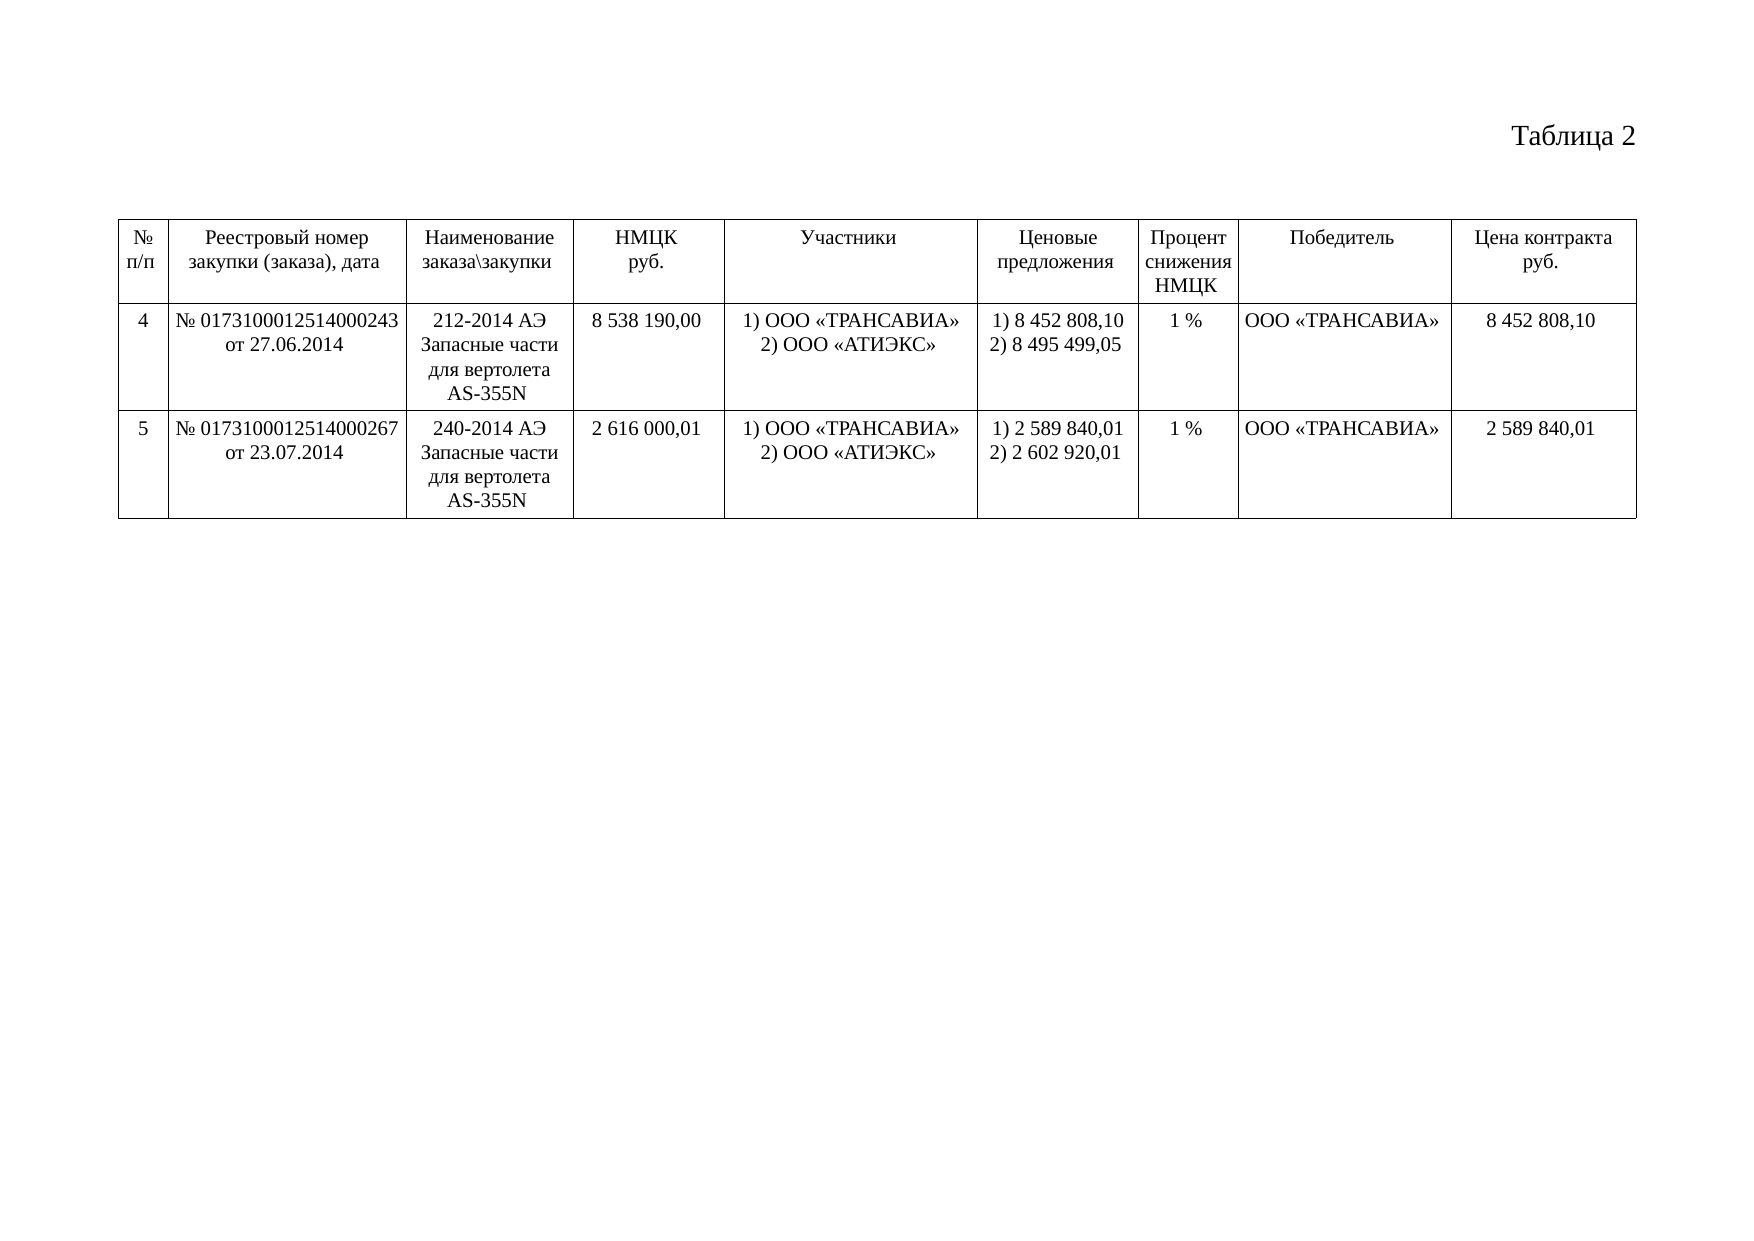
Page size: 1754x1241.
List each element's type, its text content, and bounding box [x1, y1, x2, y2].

table_cell 212-2014 АЭ Запасные части для вертолета AS-355N [407, 304, 573, 410]
table_cell 4 [119, 304, 168, 410]
table_header НМЦК руб. [574, 220, 724, 302]
table_header Победитель [1239, 220, 1451, 302]
table_header Участники [725, 220, 977, 302]
table_cell ООО «ТРАНСАВИА» [1239, 304, 1451, 410]
table_cell ООО «ТРАНСАВИА» [1239, 411, 1451, 518]
table_cell № 0173100012514000243 от 27.06.2014 [169, 304, 406, 410]
table_header № п/п [119, 220, 168, 302]
table_cell 1) 8 452 808,10 2) 8 495 499,05 [978, 304, 1138, 410]
table_header Цена контракта руб. [1452, 220, 1636, 302]
table_cell 8 538 190,00 [574, 304, 724, 410]
text Таблица 2 [118, 118, 1636, 152]
table_cell 2 589 840,01 [1452, 411, 1636, 518]
table_cell № 0173100012514000267 от 23.07.2014 [169, 411, 406, 518]
table_cell 1 % [1139, 411, 1238, 518]
table_cell 8 452 808,10 [1452, 304, 1636, 410]
table_cell 1) 2 589 840,01 2) 2 602 920,01 [978, 411, 1138, 518]
table_cell 1 % [1139, 304, 1238, 410]
table_header Реестровый номер закупки (заказа), дата [169, 220, 406, 302]
table_header Ценовые предложения [978, 220, 1138, 302]
table_cell 5 [119, 411, 168, 518]
table_cell 2 616 000,01 [574, 411, 724, 518]
table_cell 240-2014 АЭ Запасные части для вертолета AS-355N [407, 411, 573, 518]
table_header Наименование заказа\закупки [407, 220, 573, 302]
table_cell 1) ООО «ТРАНСАВИА» 2) ООО «АТИЭКС» [725, 411, 977, 518]
table_header Процент снижения НМЦК [1139, 220, 1238, 302]
table_cell 1) ООО «ТРАНСАВИА» 2) ООО «АТИЭКС» [725, 304, 977, 410]
